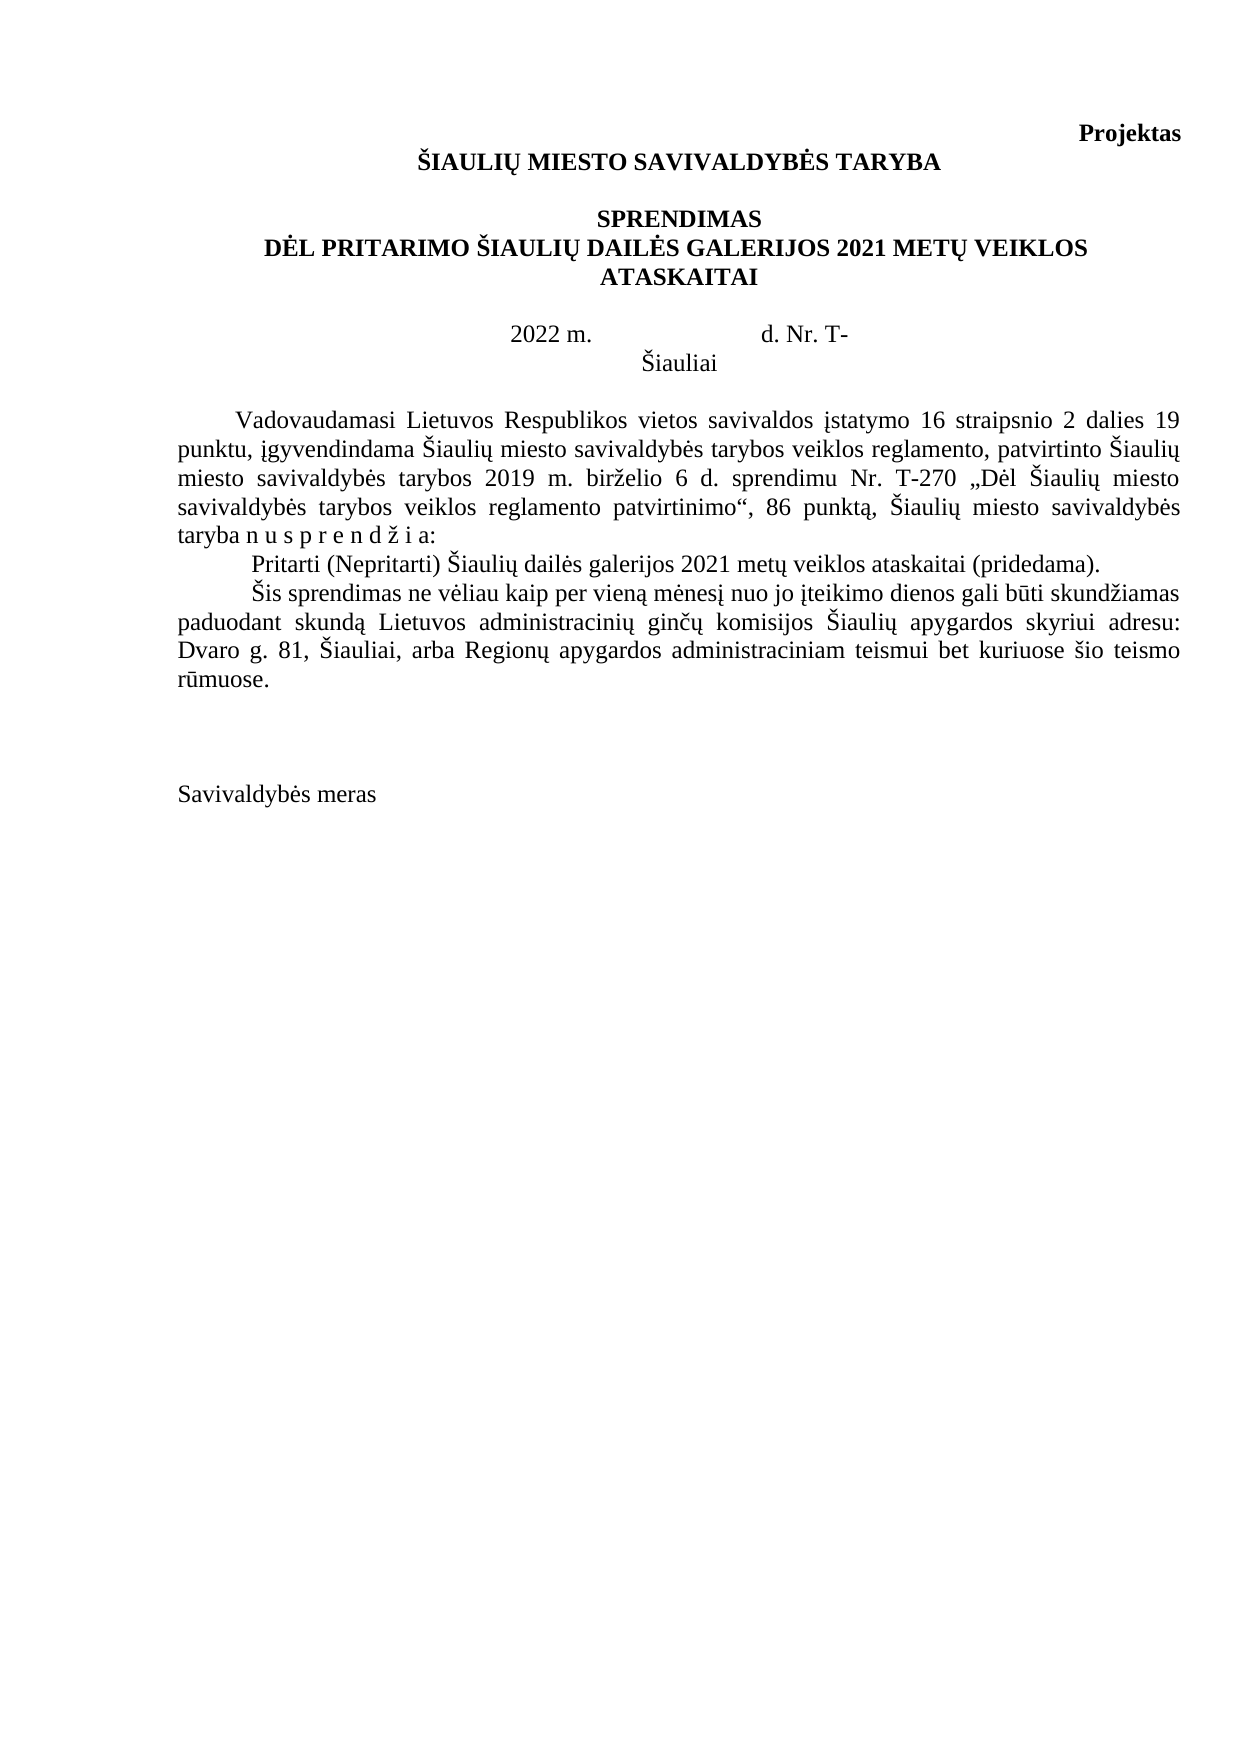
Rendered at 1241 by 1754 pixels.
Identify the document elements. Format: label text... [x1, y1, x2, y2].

text SPRENDIMAS [177, 204, 1181, 233]
text ATASKAITai [177, 262, 1181, 291]
text Šis sprendimas ne vėliau kaip per vieną mėnesį nuo jo įteikimo dienos gali būti skundžiamas paduodant skundą Lietuvos administracinių ginčų komisijos Šiaulių apygardos skyriui adresu: Dvaro g. 81, Šiauliai, arba Regionų apygardos administraciniam teismui bet kuriuose šio teismo rūmuose. [177, 578, 1181, 693]
text ŠIAULIŲ MIESTO SAVIVALDYBĖS TARYBA [177, 147, 1181, 176]
text Savivaldybės meras [177, 779, 1181, 808]
subtitle Šiauliai [177, 348, 1181, 377]
text dĖL PRITARIMO šIAULIŲ DAILĖS GALERIJOS 2021 METų VEIKLOS [177, 233, 1181, 262]
text 2022 m. d. Nr. T- [177, 319, 1181, 348]
text Vadovaudamasi Lietuvos Respublikos vietos savivaldos įstatymo 16 straipsnio 2 dalies 19 punktu, įgyvendindama Šiaulių miesto savivaldybės tarybos veiklos reglamento, patvirtinto Šiaulių miesto savivaldybės tarybos 2019 m. birželio 6 d. sprendimu Nr. T-270 „Dėl Šiaulių miesto savivaldybės tarybos veiklos reglamento patvirtinimo“, 86 punktą, Šiaulių miesto savivaldybės taryba n u s p r e n d ž i a: [177, 406, 1181, 549]
text Pritarti (Nepritarti) Šiaulių dailės galerijos 2021 metų veiklos ataskaitai (pridedama). [177, 549, 1181, 578]
